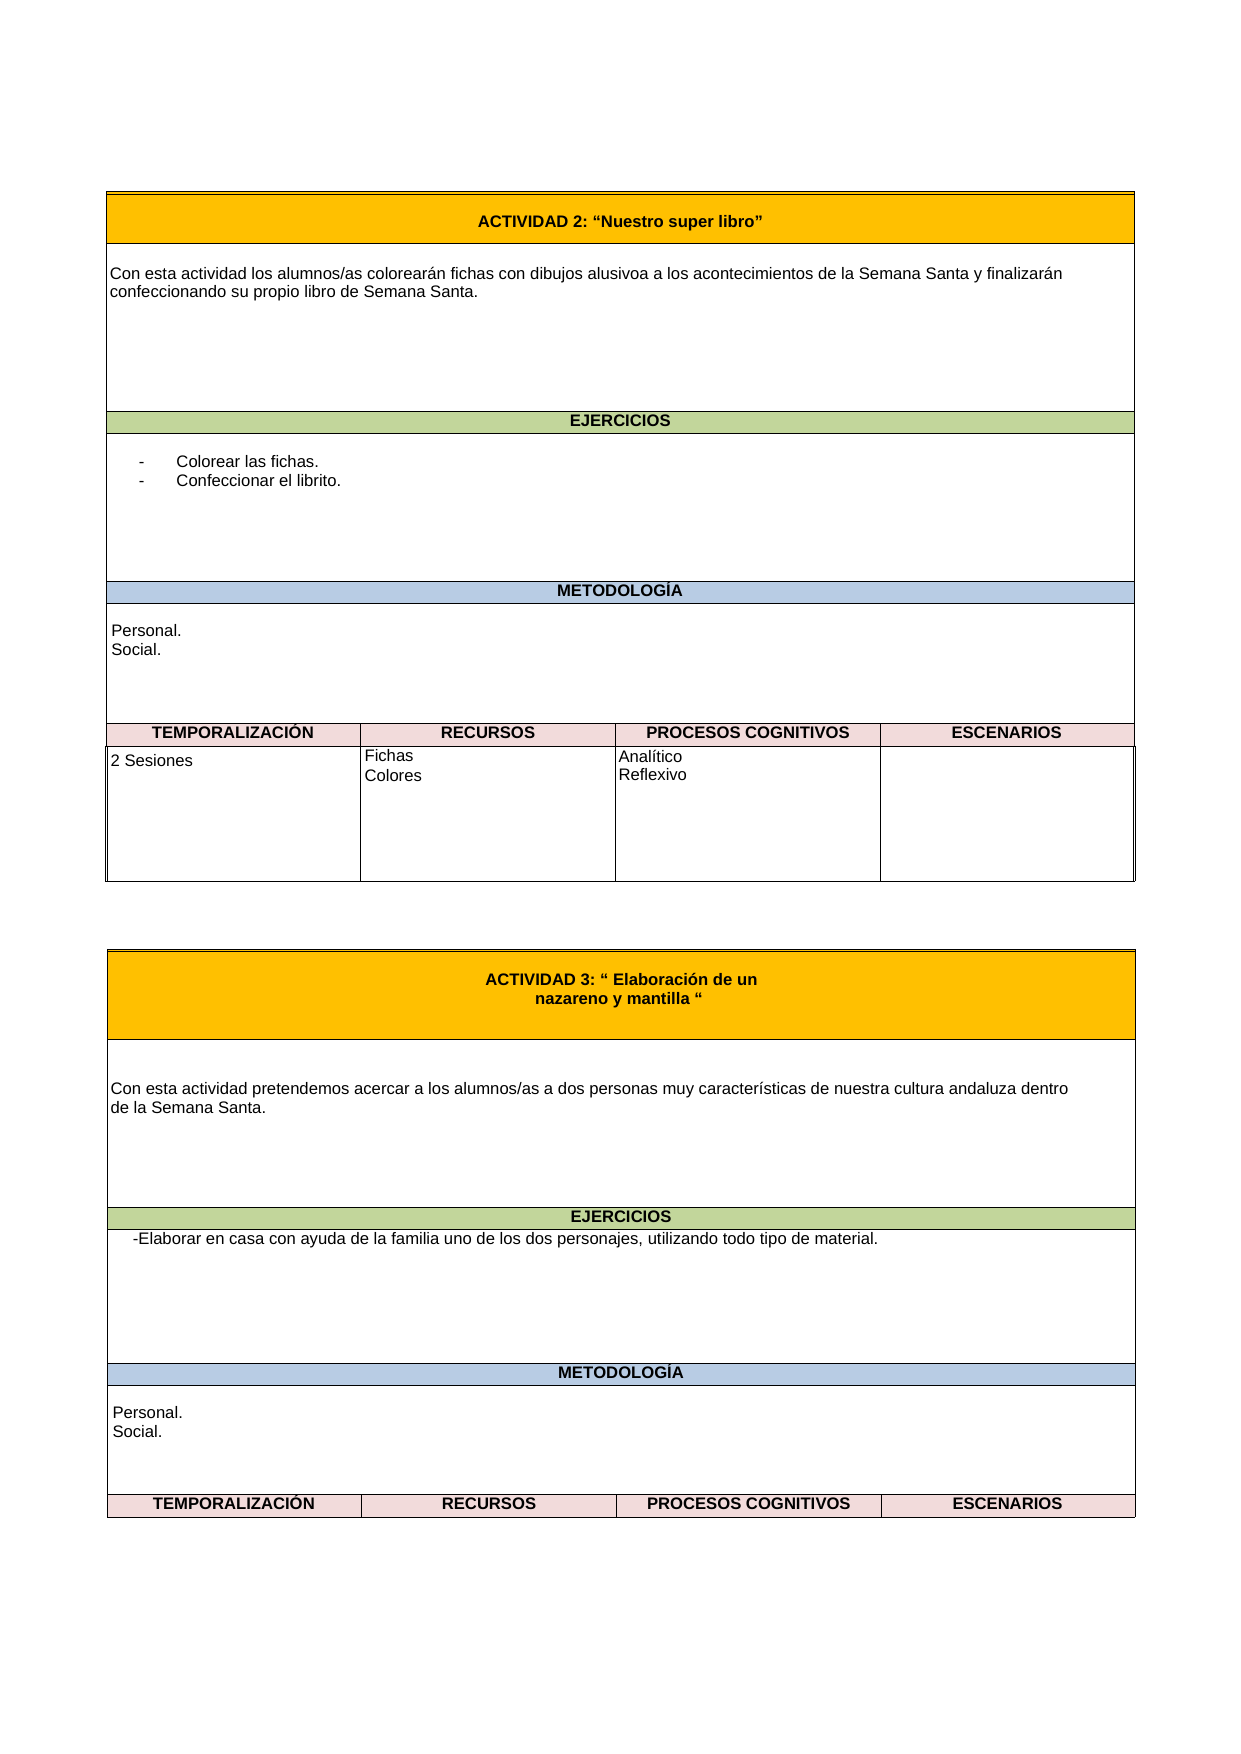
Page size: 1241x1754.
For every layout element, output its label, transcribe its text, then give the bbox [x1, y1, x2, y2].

table_cell Con esta actividad los alumnos/as colorearán fichas con dibujos alusivoa a los acontecimientos de la Semana Santa y finalizarán confeccionando su propio libro de Semana Santa. [107, 244, 1134, 411]
table_cell 2 Sesiones [108, 747, 360, 881]
table_cell PROCESOS COGNITIVOS [616, 724, 880, 746]
table_cell -Elaborar en casa con ayuda de la familia uno de los dos personajes, utilizando todo tipo de material. [108, 1230, 1135, 1363]
table_cell METODOLOGÍA [107, 582, 1134, 603]
table_cell Personal. Social. [107, 604, 1134, 723]
table_cell ESCENARIOS [881, 724, 1134, 746]
table_cell Personal. Social. [108, 1386, 1135, 1494]
table_cell RECURSOS [361, 724, 615, 746]
table_cell ESCENARIOS [882, 1495, 1135, 1517]
table_cell PROCESOS COGNITIVOS [617, 1495, 881, 1517]
table_cell TEMPORALIZACIÓN [107, 724, 360, 746]
table_header ACTIVIDAD 2: “Nuestro super libro” [107, 195, 1134, 243]
table_cell RECURSOS [362, 1495, 616, 1517]
table_cell EJERCICIOS [107, 412, 1134, 433]
table_cell EJERCICIOS [108, 1208, 1135, 1229]
table_header ACTIVIDAD 3: “ Elaboración de un nazareno y mantilla “ [108, 952, 1135, 1039]
table_cell TEMPORALIZACIÓN [108, 1495, 361, 1517]
table_cell METODOLOGÍA [108, 1364, 1135, 1385]
table_cell Fichas Colores [361, 747, 615, 881]
table_cell [881, 747, 1133, 881]
table_cell Colorear las fichas. Confeccionar el librito. [107, 434, 1134, 581]
table_cell Analítico Reflexivo [616, 747, 880, 881]
table_cell Con esta actividad pretendemos acercar a los alumnos/as a dos personas muy características de nuestra cultura andaluza dentro de la Semana Santa. [108, 1040, 1135, 1207]
